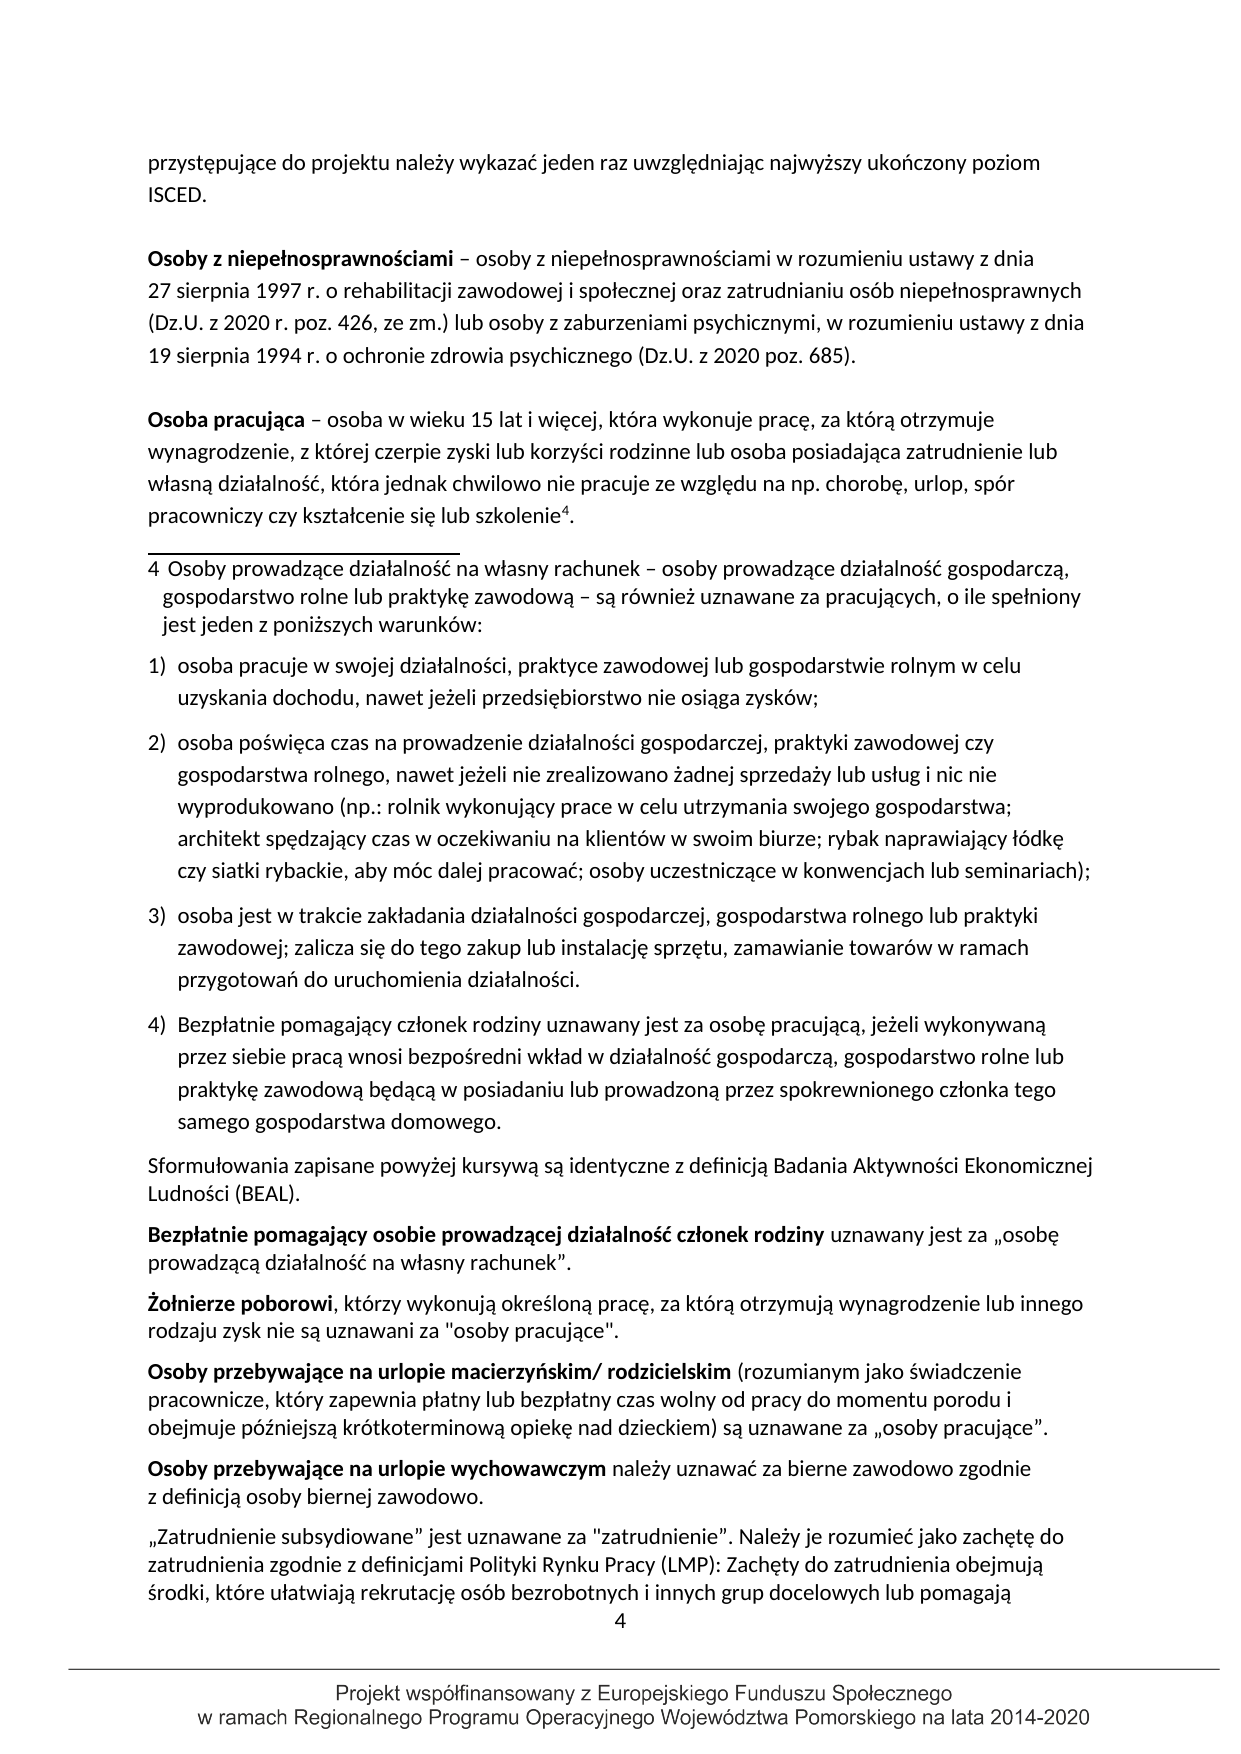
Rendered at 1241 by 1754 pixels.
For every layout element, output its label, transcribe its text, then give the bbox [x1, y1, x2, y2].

text Osoby prowadzące działalność na własny rachunek – osoby prowadzące działalność gospodarczą, gospodarstwo rolne lub praktykę zawodową – są również uznawane za pracujących, o ile spełniony jest jeden z poniższych warunków: [148, 554, 1093, 638]
text Osoby przebywające na urlopie wychowawczym należy uznawać za bierne zawodowo zgodnie z definicją osoby biernej zawodowo. [148, 1454, 1093, 1510]
list Bezpłatnie pomagający członek rodziny uznawany jest za osobę pracującą, jeżeli wykonywaną przez siebie pracą wnosi bezpośredni wkład w działalność gospodarczą, gospodarstwo rolne lub praktykę zawodową będącą w posiadaniu lub prowadzoną przez spokrewnionego członka tego samego gospodarstwa domowego. [148, 1010, 1093, 1135]
text „Zatrudnienie subsydiowane” jest uznawane za "zatrudnienie”. Należy je rozumieć jako zachętę do zatrudnienia zgodnie z definicjami Polityki Rynku Pracy (LMP): Zachęty do zatrudnienia obejmują środki, które ułatwiają rekrutację osób bezrobotnych i innych grup docelowych lub pomagają [148, 1522, 1093, 1606]
text Bezpłatnie pomagający osobie prowadzącej działalność członek rodziny uznawany jest za „osobę prowadzącą działalność na własny rachunek”. [148, 1220, 1093, 1276]
list osoba pracuje w swojej działalności, praktyce zawodowej lub gospodarstwie rolnym w celu uzyskania dochodu, nawet jeżeli przedsiębiorstwo nie osiąga zysków; [148, 651, 1093, 711]
text Osoby z niepełnosprawnościami – osoby z niepełnosprawnościami w rozumieniu ustawy z dnia 27 sierpnia 1997 r. o rehabilitacji zawodowej i społecznej oraz zatrudnianiu osób niepełnosprawnych (Dz.U. z 2020 r. poz. 426, ze zm.) lub osoby z zaburzeniami psychicznymi, w rozumieniu ustawy z dnia 19 sierpnia 1994 r. o ochronie zdrowia psychicznego (Dz.U. z 2020 poz. 685). [148, 244, 1093, 369]
list osoba poświęca czas na prowadzenie działalności gospodarczej, praktyki zawodowej czy gospodarstwa rolnego, nawet jeżeli nie zrealizowano żadnej sprzedaży lub usług i nic nie wyprodukowano (np.: rolnik wykonujący prace w celu utrzymania swojego gospodarstwa; architekt spędzający czas w oczekiwaniu na klientów w swoim biurze; rybak naprawiający łódkę czy siatki rybackie, aby móc dalej pracować; osoby uczestniczące w konwencjach lub seminariach); [148, 728, 1093, 884]
list osoba jest w trakcie zakładania działalności gospodarczej, gospodarstwa rolnego lub praktyki zawodowej; zalicza się do tego zakup lub instalację sprzętu, zamawianie towarów w ramach przygotowań do uruchomienia działalności. [148, 901, 1122, 994]
text Osoba pracująca – osoba w wieku 15 lat i więcej, która wykonuje pracę, za którą otrzymuje wynagrodzenie, z której czerpie zyski lub korzyści rodzinne lub osoba posiadająca zatrudnienie lub własną działalność, która jednak chwilowo nie pracuje ze względu na np. chorobę, urlop, spór pracowniczy czy kształcenie się lub szkolenie. [148, 405, 1093, 530]
text przystępujące do projektu należy wykazać jeden raz uwzględniając najwyższy ukończony poziom ISCED. [148, 148, 1093, 208]
text Osoby przebywające na urlopie macierzyńskim/ rodzicielskim (rozumianym jako świadczenie pracownicze, który zapewnia płatny lub bezpłatny czas wolny od pracy do momentu porodu i obejmuje późniejszą krótkoterminową opiekę nad dzieckiem) są uznawane za „osoby pracujące”. [148, 1357, 1093, 1441]
text Sformułowania zapisane powyżej kursywą są identyczne z definicją Badania Aktywności Ekonomicznej Ludności (BEAL). [148, 1152, 1137, 1208]
text Żołnierze poborowi, którzy wykonują określoną pracę, za którą otrzymują wynagrodzenie lub innego rodzaju zysk nie są uznawani za "osoby pracujące". [148, 1289, 1093, 1345]
